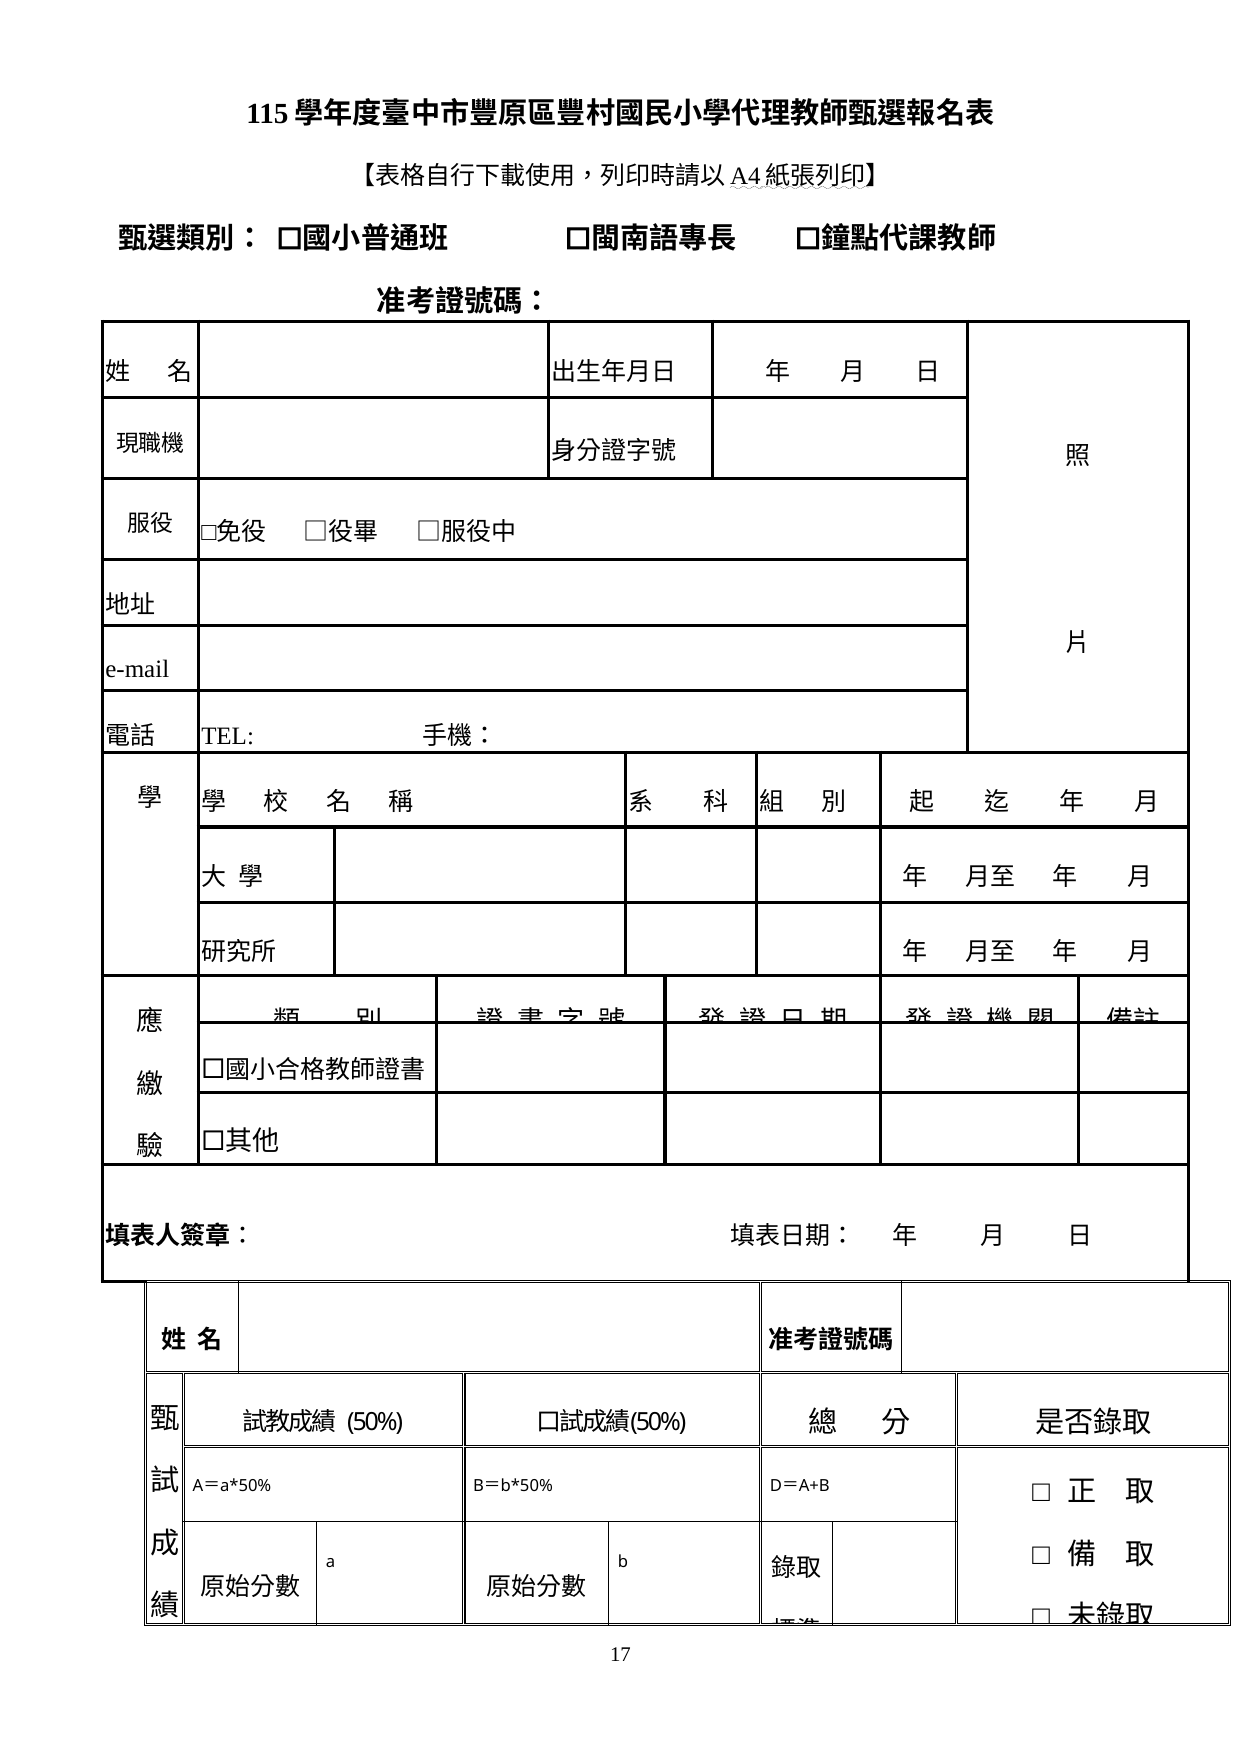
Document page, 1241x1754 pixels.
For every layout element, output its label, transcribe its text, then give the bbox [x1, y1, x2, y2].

table_cell 身分證字號 [550, 399, 711, 477]
table_cell 現職機關學校 [104, 399, 197, 477]
table_cell [714, 399, 966, 477]
table_cell [336, 829, 624, 901]
table_cell A＝a*50% [185, 1448, 462, 1521]
table_header [1190, 320, 1230, 396]
table_cell 姓 名 [147, 1283, 238, 1371]
table_cell 發 證 機 關 [882, 977, 1077, 1021]
table_cell 系 科 [627, 754, 755, 825]
table_cell 年 月至 年 月 [882, 904, 1187, 974]
table_cell 備註 [1080, 977, 1187, 1021]
table_cell 國小合格教師證書 [200, 1024, 435, 1091]
table_cell a [317, 1522, 462, 1623]
table_cell 證 書 字 號 [438, 977, 663, 1021]
table_cell 填表人簽章： 填表日期： 年 月 日 [104, 1166, 1187, 1280]
table_cell [667, 1024, 879, 1091]
table_cell [1190, 396, 1230, 477]
table_cell 電話 [104, 692, 197, 751]
table_cell 總 分 [762, 1374, 955, 1444]
table_cell [1190, 751, 1230, 825]
table_cell [1190, 558, 1230, 623]
table_cell [336, 904, 624, 974]
text 【表格自行下載使用，列印時請以A4紙張列印】 [118, 132, 1122, 194]
table_cell [627, 829, 755, 901]
table_cell 錄取標準 [762, 1522, 832, 1623]
table_cell [833, 1522, 955, 1623]
table_cell [627, 904, 755, 974]
text 准考證號碼： [118, 257, 1122, 319]
table_cell 類 別 [200, 977, 435, 1021]
table_cell [882, 1024, 1077, 1091]
table_cell [200, 627, 966, 689]
table_cell [102, 1371, 144, 1444]
table_cell 口試成績(50%) [466, 1374, 759, 1444]
table_header 出生年月日 [550, 323, 711, 396]
table_cell [758, 904, 879, 974]
table_cell 發 證 日 期 [667, 977, 879, 1021]
table_cell 學 校 名 稱 [200, 754, 624, 825]
table_cell 其他 [200, 1094, 435, 1163]
table_cell [200, 399, 547, 477]
table_cell 年 月至 年 月 [882, 829, 1187, 901]
table_cell [1080, 1094, 1187, 1163]
table_cell 甄 試 成 績 [147, 1374, 182, 1623]
table_cell [1190, 901, 1230, 974]
table_cell [758, 829, 879, 901]
table_cell [1190, 477, 1230, 558]
table_header [200, 323, 547, 396]
table_cell [102, 1445, 144, 1521]
text 115學年度臺中市豐原區豐村國民小學代理教師甄選報名表 [118, 69, 1122, 132]
table_cell 原始分數 [466, 1522, 608, 1623]
table_cell [438, 1094, 663, 1163]
table_cell [200, 561, 966, 623]
table_cell 地址 [104, 561, 197, 623]
table_cell [1190, 689, 1230, 751]
table_cell 學 歷 [104, 754, 197, 974]
table_cell [438, 1024, 663, 1091]
table_cell D＝A+B [762, 1448, 955, 1521]
table_cell [1190, 1163, 1230, 1280]
table_header 照 片 [969, 323, 1187, 751]
table_cell [1190, 974, 1230, 1021]
table_cell 試教成績 (50%) [185, 1374, 462, 1444]
table_cell □ 正 取 □ 備 取 □ 未錄取 [958, 1448, 1228, 1623]
table_cell [102, 1283, 144, 1371]
table_cell 是否錄取 [958, 1374, 1228, 1444]
table_cell 大 學 [200, 829, 333, 901]
table_cell [102, 1521, 144, 1623]
table_cell [902, 1283, 1228, 1371]
table_cell [239, 1283, 759, 1371]
table_cell [1080, 1024, 1187, 1091]
table_cell [667, 1094, 879, 1163]
table_cell [1190, 825, 1230, 901]
table_cell B＝b*50% [466, 1448, 759, 1521]
table_cell 准考證號碼 [762, 1283, 901, 1371]
table_cell TEL: 手機： [200, 692, 966, 751]
table_cell [1190, 624, 1230, 689]
table_cell 應 繳 驗 證 件 [104, 977, 197, 1163]
table_cell 服役 情形 [104, 480, 197, 558]
table_cell [1190, 1021, 1230, 1091]
table_cell [1190, 1091, 1230, 1163]
table_header 年 月 日 [714, 323, 966, 396]
table_cell e-mail [104, 627, 197, 689]
table_cell b [609, 1522, 759, 1623]
table_cell [882, 1094, 1077, 1163]
table_cell 起 迄 年 月 [882, 754, 1187, 825]
table_cell 原始分數 [185, 1522, 316, 1623]
text 甄選類別： 國小普通班 閩南語專長 鐘點代課教師 [118, 194, 1122, 257]
table_cell □免役 □役畢 □服役中 [200, 480, 966, 558]
table_cell 組 別 [758, 754, 879, 825]
table_header 姓 名 [104, 323, 197, 396]
table_cell 研究所 [200, 904, 333, 974]
